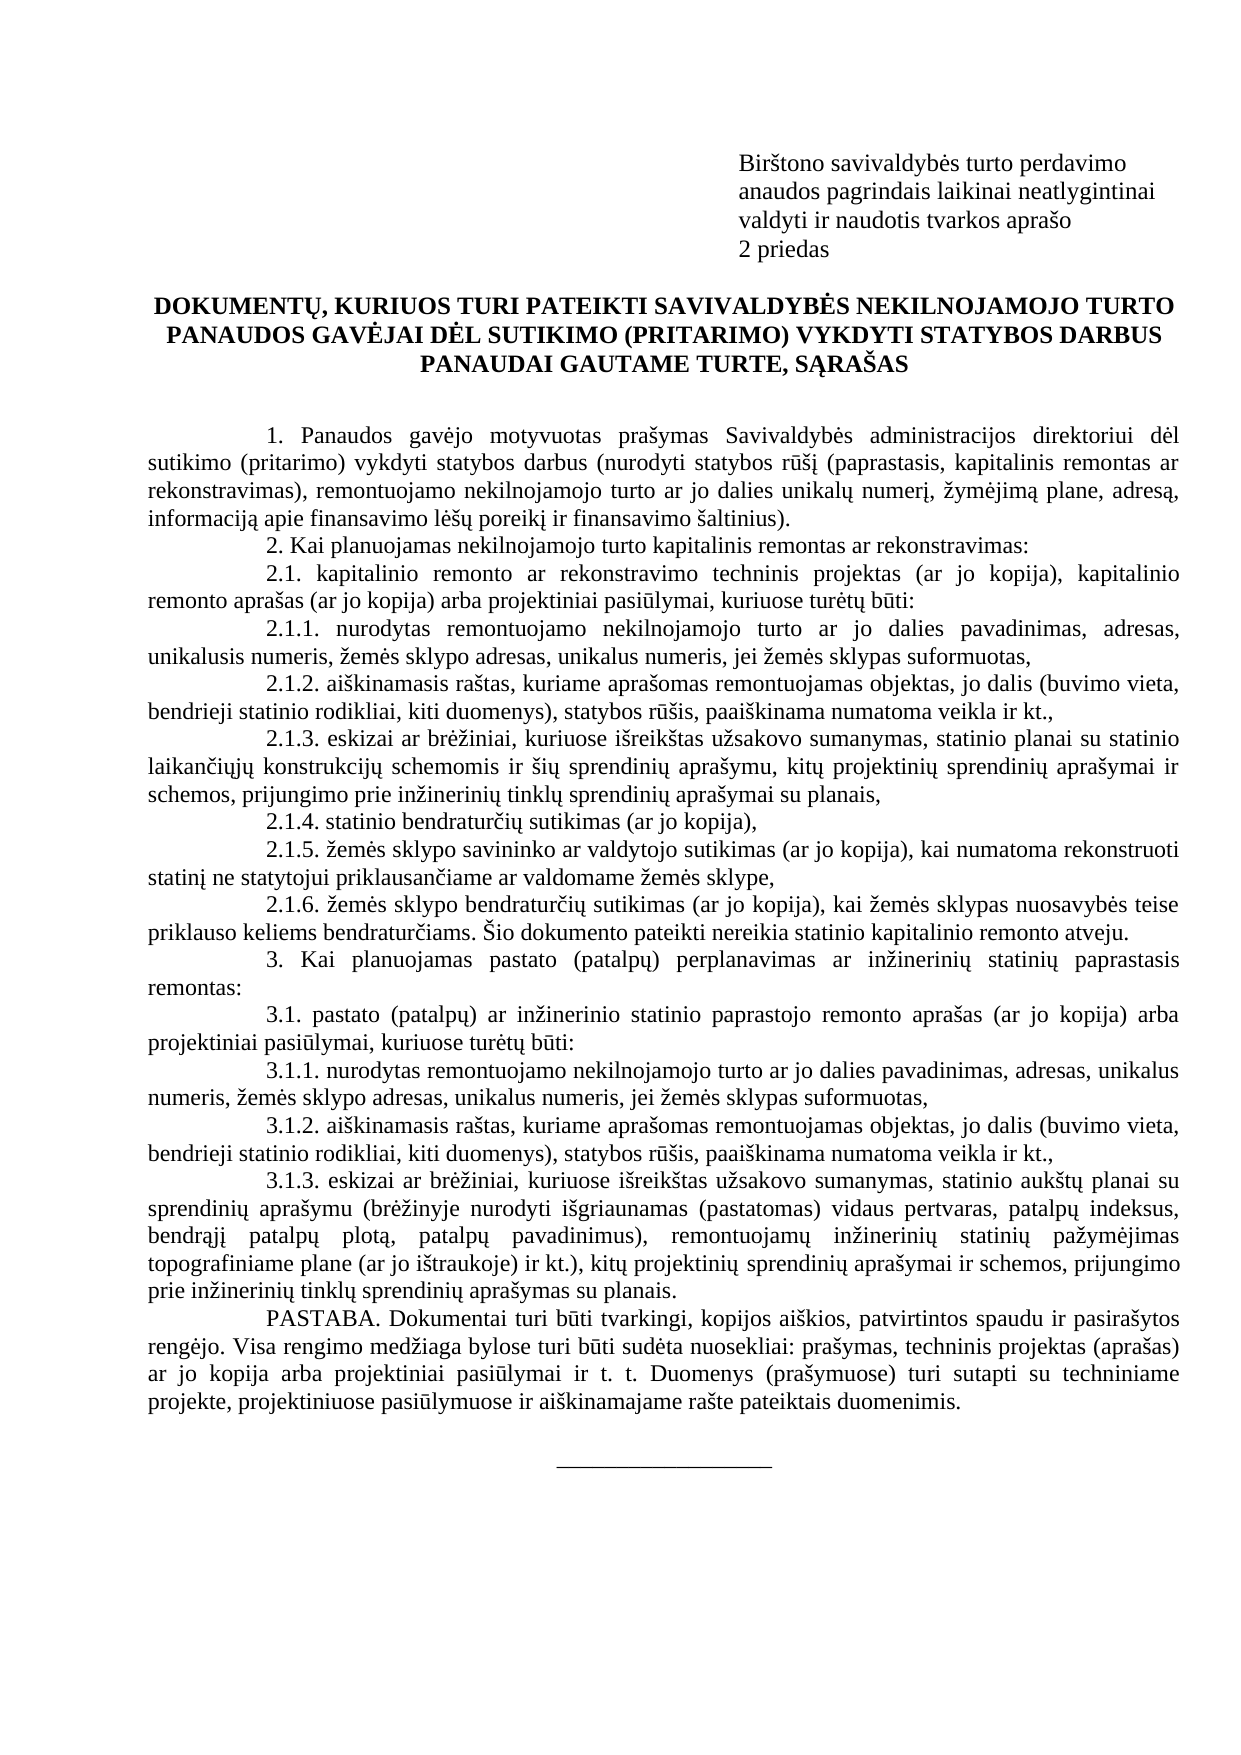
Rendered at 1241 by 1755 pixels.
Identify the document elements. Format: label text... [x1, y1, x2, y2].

text 2.1.5. žemės sklypo savininko ar valdytojo sutikimas (ar jo kopija), kai numatoma rekonstruoti statinį ne statytojui priklausančiame ar valdomame žemės sklype, [148, 835, 1181, 890]
text 2.1.3. eskizai ar brėžiniai, kuriuose išreikštas užsakovo sumanymas, statinio planai su statinio laikančiųjų konstrukcijų schemomis ir šių sprendinių aprašymu, kitų projektinių sprendinių aprašymai ir schemos, prijungimo prie inžinerinių tinklų sprendinių aprašymai su planais, [148, 724, 1181, 807]
text 3.1.1. nurodytas remontuojamo nekilnojamojo turto ar jo dalies pavadinimas, adresas, unikalus numeris, žemės sklypo adresas, unikalus numeris, jei žemės sklypas suformuotas, [148, 1056, 1181, 1111]
text 1. Panaudos gavėjo motyvuotas prašymas Savivaldybės administracijos direktoriui dėl sutikimo (pritarimo) vykdyti statybos darbus (nurodyti statybos rūšį (paprastasis, kapitalinis remontas ar rekonstravimas), remontuojamo nekilnojamojo turto ar jo dalies unikalų numerį, žymėjimą plane, adresą, informaciją apie finansavimo lėšų poreikį ir finansavimo šaltinius). [148, 421, 1181, 531]
text 2.1.2. aiškinamasis raštas, kuriame aprašomas remontuojamas objektas, jo dalis (buvimo vieta, bendrieji statinio rodikliai, kiti duomenys), statybos rūšis, paaiškinama numatoma veikla ir kt., [148, 669, 1181, 724]
text DOKUMENTŲ, KURIUOS TURI PATEIKTI SAVIVALDYBĖS NEKILNOJAMOJO TURTO PANAUDOS GAVĖJAI DĖL SUTIKIMO (PRITARIMO) VYKDYTI STATYBOS DARBUS PANAUDAI GAUTAME TURTE, SĄRAŠAS [148, 291, 1181, 378]
text 2.1.4. statinio bendraturčių sutikimas (ar jo kopija), [148, 807, 1181, 835]
text 3.1. pastato (patalpų) ar inžinerinio statinio paprastojo remonto aprašas (ar jo kopija) arba projektiniai pasiūlymai, kuriuose turėtų būti: [148, 1001, 1181, 1056]
text 2 priedas [148, 234, 1181, 263]
text PASTABA. Dokumentai turi būti tvarkingi, kopijos aiškios, patvirtintos spaudu ir pasirašytos rengėjo. Visa rengimo medžiaga bylose turi būti sudėta nuosekliai: prašymas, techninis projektas (aprašas) ar jo kopija arba projektiniai pasiūlymai ir t. t. Duomenys (prašymuose) turi sutapti su techniniame projekte, projektiniuose pasiūlymuose ir aiškinamajame rašte pateiktais duomenimis. [148, 1304, 1181, 1414]
text 3.1.2. aiškinamasis raštas, kuriame aprašomas remontuojamas objektas, jo dalis (buvimo vieta, bendrieji statinio rodikliai, kiti duomenys), statybos rūšis, paaiškinama numatoma veikla ir kt., [148, 1111, 1181, 1166]
text 3.1.3. eskizai ar brėžiniai, kuriuose išreikštas užsakovo sumanymas, statinio aukštų planai su sprendinių aprašymu (brėžinyje nurodyti išgriaunamas (pastatomas) vidaus pertvaras, patalpų indeksus, bendrąjį patalpų plotą, patalpų pavadinimus), remontuojamų inžinerinių statinių pažymėjimas topografiniame plane (ar jo ištraukoje) ir kt.), kitų projektinių sprendinių aprašymai ir schemos, prijungimo prie inžinerinių tinklų sprendinių aprašymas su planais. [148, 1166, 1181, 1304]
text __________________ [148, 1443, 1181, 1471]
text anaudos pagrindais laikinai neatlygintinai [148, 176, 1181, 205]
text 2.1. kapitalinio remonto ar rekonstravimo techninis projektas (ar jo kopija), kapitalinio remonto aprašas (ar jo kopija) arba projektiniai pasiūlymai, kuriuose turėtų būti: [148, 559, 1181, 614]
text 2.1.6. žemės sklypo bendraturčių sutikimas (ar jo kopija), kai žemės sklypas nuosavybės teise priklauso keliems bendraturčiams. Šio dokumento pateikti nereikia statinio kapitalinio remonto atveju. [148, 890, 1181, 945]
text 2. Kai planuojamas nekilnojamojo turto kapitalinis remontas ar rekonstravimas: [148, 531, 1181, 559]
text valdyti ir naudotis tvarkos aprašo [148, 205, 1181, 234]
text 2.1.1. nurodytas remontuojamo nekilnojamojo turto ar jo dalies pavadinimas, adresas, unikalusis numeris, žemės sklypo adresas, unikalus numeris, jei žemės sklypas suformuotas, [148, 614, 1181, 669]
text Birštono savivaldybės turto perdavimo [148, 148, 1181, 176]
text 3. Kai planuojamas pastato (patalpų) perplanavimas ar inžinerinių statinių paprastasis remontas: [148, 945, 1181, 1001]
